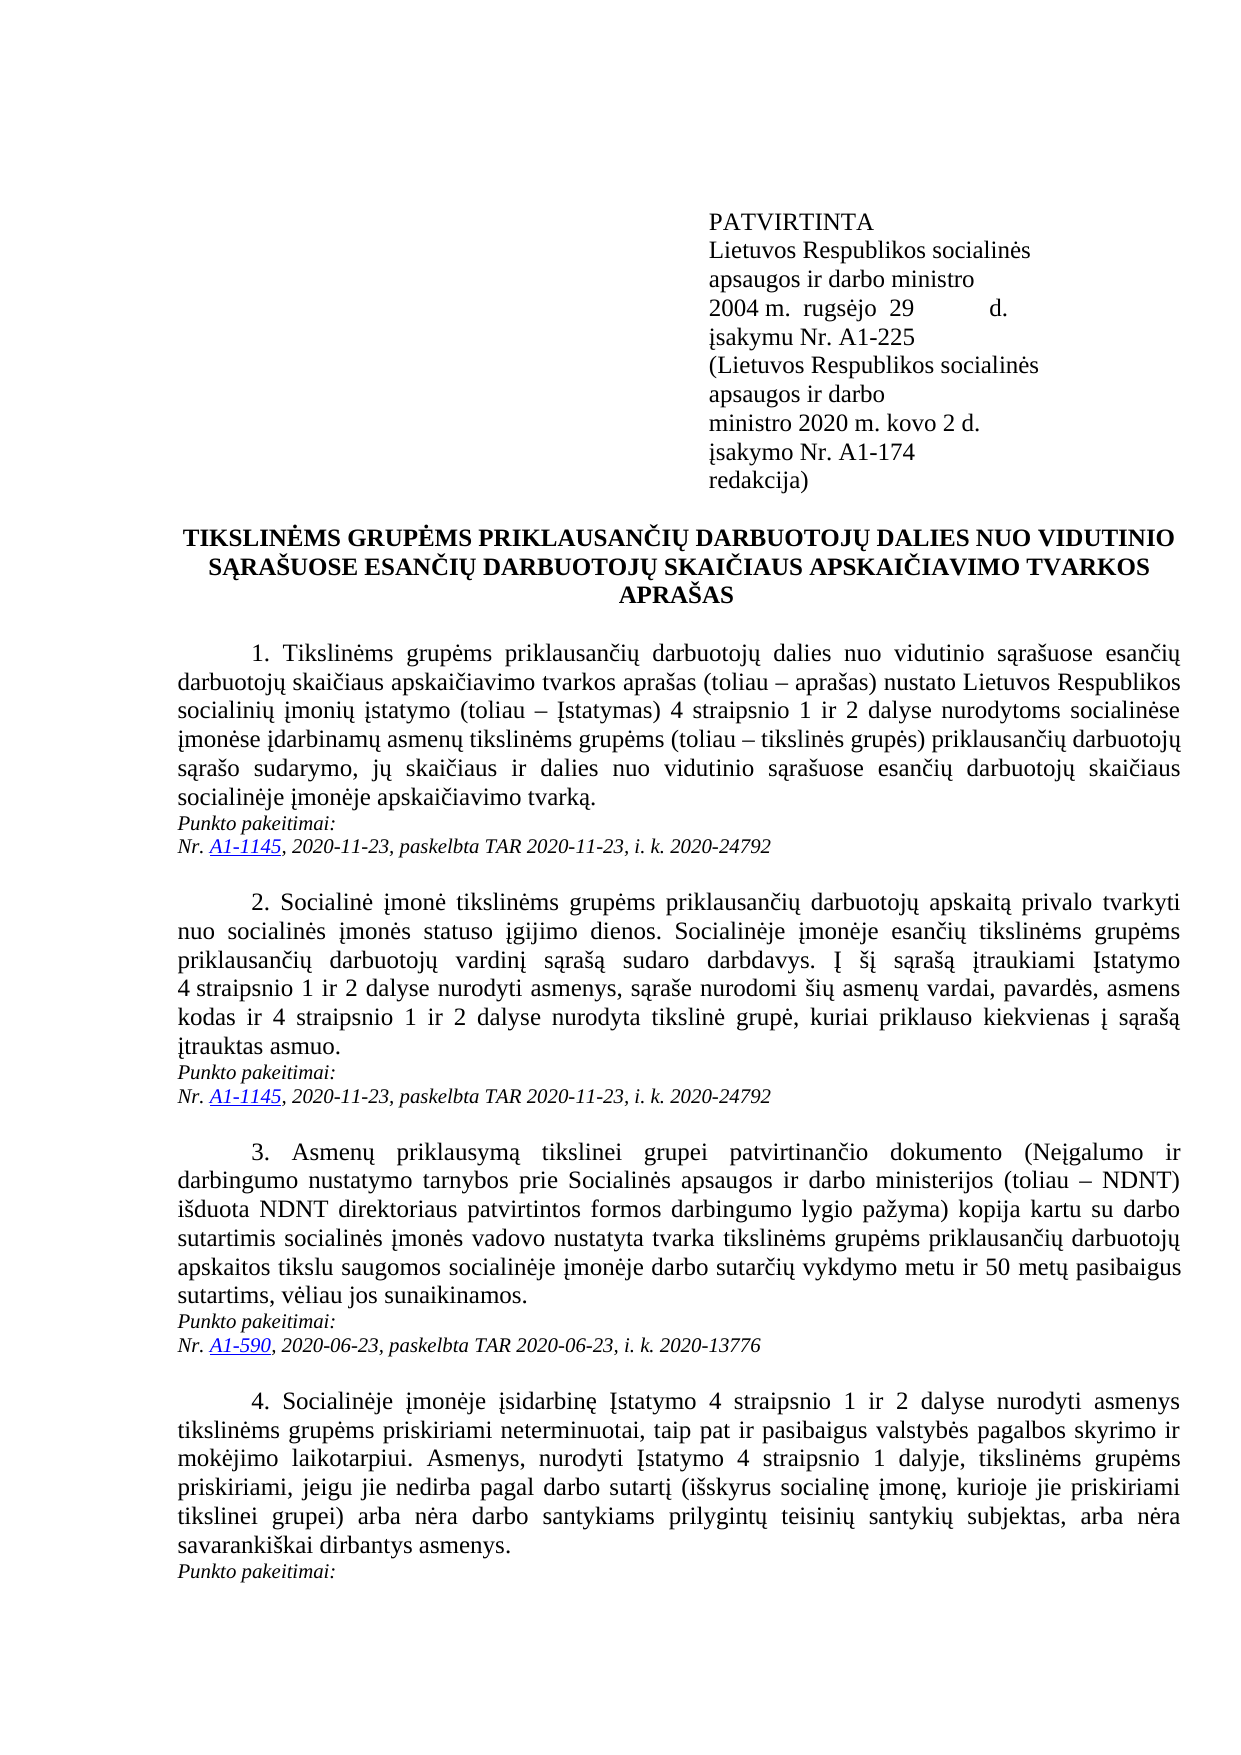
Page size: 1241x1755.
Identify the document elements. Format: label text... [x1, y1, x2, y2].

text Nr. A1-1145, 2020-11-23, paskelbta TAR 2020-11-23, i. k. 2020-24792 [177, 1084, 1181, 1108]
text įsakymu Nr. A1-225 [177, 322, 1181, 350]
text 2. Socialinė įmonė tikslinėms grupėms priklausančių darbuotojų apskaitą privalo tvarkyti nuo socialinės įmonės statuso įgijimo dienos. Socialinėje įmonėje esančių tikslinėms grupėms priklausančių darbuotojų vardinį sąrašą sudaro darbdavys. Į šį sąrašą įtraukiami Įstatymo 4 straipsnio 1 ir 2 dalyse nurodyti asmenys, sąraše nurodomi šių asmenų vardai, pavardės, asmens kodas ir 4 straipsnio 1 ir 2 dalyse nurodyta tikslinė grupė, kuriai priklauso kiekvienas į sąrašą įtrauktas asmuo. [177, 887, 1181, 1060]
text 3. Asmenų priklausymą tikslinei grupei patvirtinančio dokumento (Neįgalumo ir darbingumo nustatymo tarnybos prie Socialinės apsaugos ir darbo ministerijos (toliau – NDNT) išduota NDNT direktoriaus patvirtintos formos darbingumo lygio pažyma) kopija kartu su darbo sutartimis socialinės įmonės vadovo nustatyta tvarka tikslinėms grupėms priklausančių darbuotojų apskaitos tikslu saugomos socialinėje įmonėje darbo sutarčių vykdymo metu ir 50 metų pasibaigus sutartims, vėliau jos sunaikinamos. [177, 1137, 1181, 1309]
text TIKSLINĖMS GRUPĖMS PRIKLAUSANČIŲ DARBUOTOJŲ DALIES NUO VIDUTINIO SĄRAŠUOSE ESANČIŲ DARBUOTOJŲ SKAIČIAUS APSKAIČIAVIMO TVARKos aprašas [177, 523, 1181, 609]
text redakcija) [177, 465, 1181, 494]
text Nr. A1-590, 2020-06-23, paskelbta TAR 2020-06-23, i. k. 2020-13776 [177, 1333, 1181, 1357]
text Lietuvos Respublikos socialinės [177, 235, 1181, 264]
text ministro 2020 m. kovo 2 d. [177, 408, 1181, 437]
text Punkto pakeitimai: [177, 1309, 1181, 1333]
text Punkto pakeitimai: [177, 810, 1181, 834]
text PATVIRTINTA [177, 207, 1181, 235]
text 4. Socialinėje įmonėje įsidarbinę Įstatymo 4 straipsnio 1 ir 2 dalyse nurodyti asmenys tikslinėms grupėms priskiriami neterminuotai, taip pat ir pasibaigus valstybės pagalbos skyrimo ir mokėjimo laikotarpiui. Asmenys, nurodyti Įstatymo 4 straipsnio 1 dalyje, tikslinėms grupėms priskiriami, jeigu jie nedirba pagal darbo sutartį (išskyrus socialinę įmonę, kurioje jie priskiriami tikslinei grupei) arba nėra darbo santykiams prilygintų teisinių santykių subjektas, arba nėra savarankiškai dirbantys asmenys. [177, 1386, 1181, 1558]
text Nr. A1-1145, 2020-11-23, paskelbta TAR 2020-11-23, i. k. 2020-24792 [177, 834, 1181, 858]
text Punkto pakeitimai: [177, 1558, 1181, 1583]
text apsaugos ir darbo [177, 379, 1181, 408]
text (Lietuvos Respublikos socialinės [177, 350, 1181, 379]
text įsakymo Nr. A1-174 [177, 437, 1181, 465]
text apsaugos ir darbo ministro [177, 264, 1181, 293]
text Punkto pakeitimai: [177, 1060, 1181, 1084]
text 2004 m. rugsėjo 29 d. [177, 293, 1181, 322]
text 1. Tikslinėms grupėms priklausančių darbuotojų dalies nuo vidutinio sąrašuose esančių darbuotojų skaičiaus apskaičiavimo tvarkos aprašas (toliau – aprašas) nustato Lietuvos Respublikos socialinių įmonių įstatymo (toliau – Įstatymas) 4 straipsnio 1 ir 2 dalyse nurodytoms socialinėse įmonėse įdarbinamų asmenų tikslinėms grupėms (toliau – tikslinės grupės) priklausančių darbuotojų sąrašo sudarymo, jų skaičiaus ir dalies nuo vidutinio sąrašuose esančių darbuotojų skaičiaus socialinėje įmonėje apskaičiavimo tvarką. [177, 638, 1181, 810]
